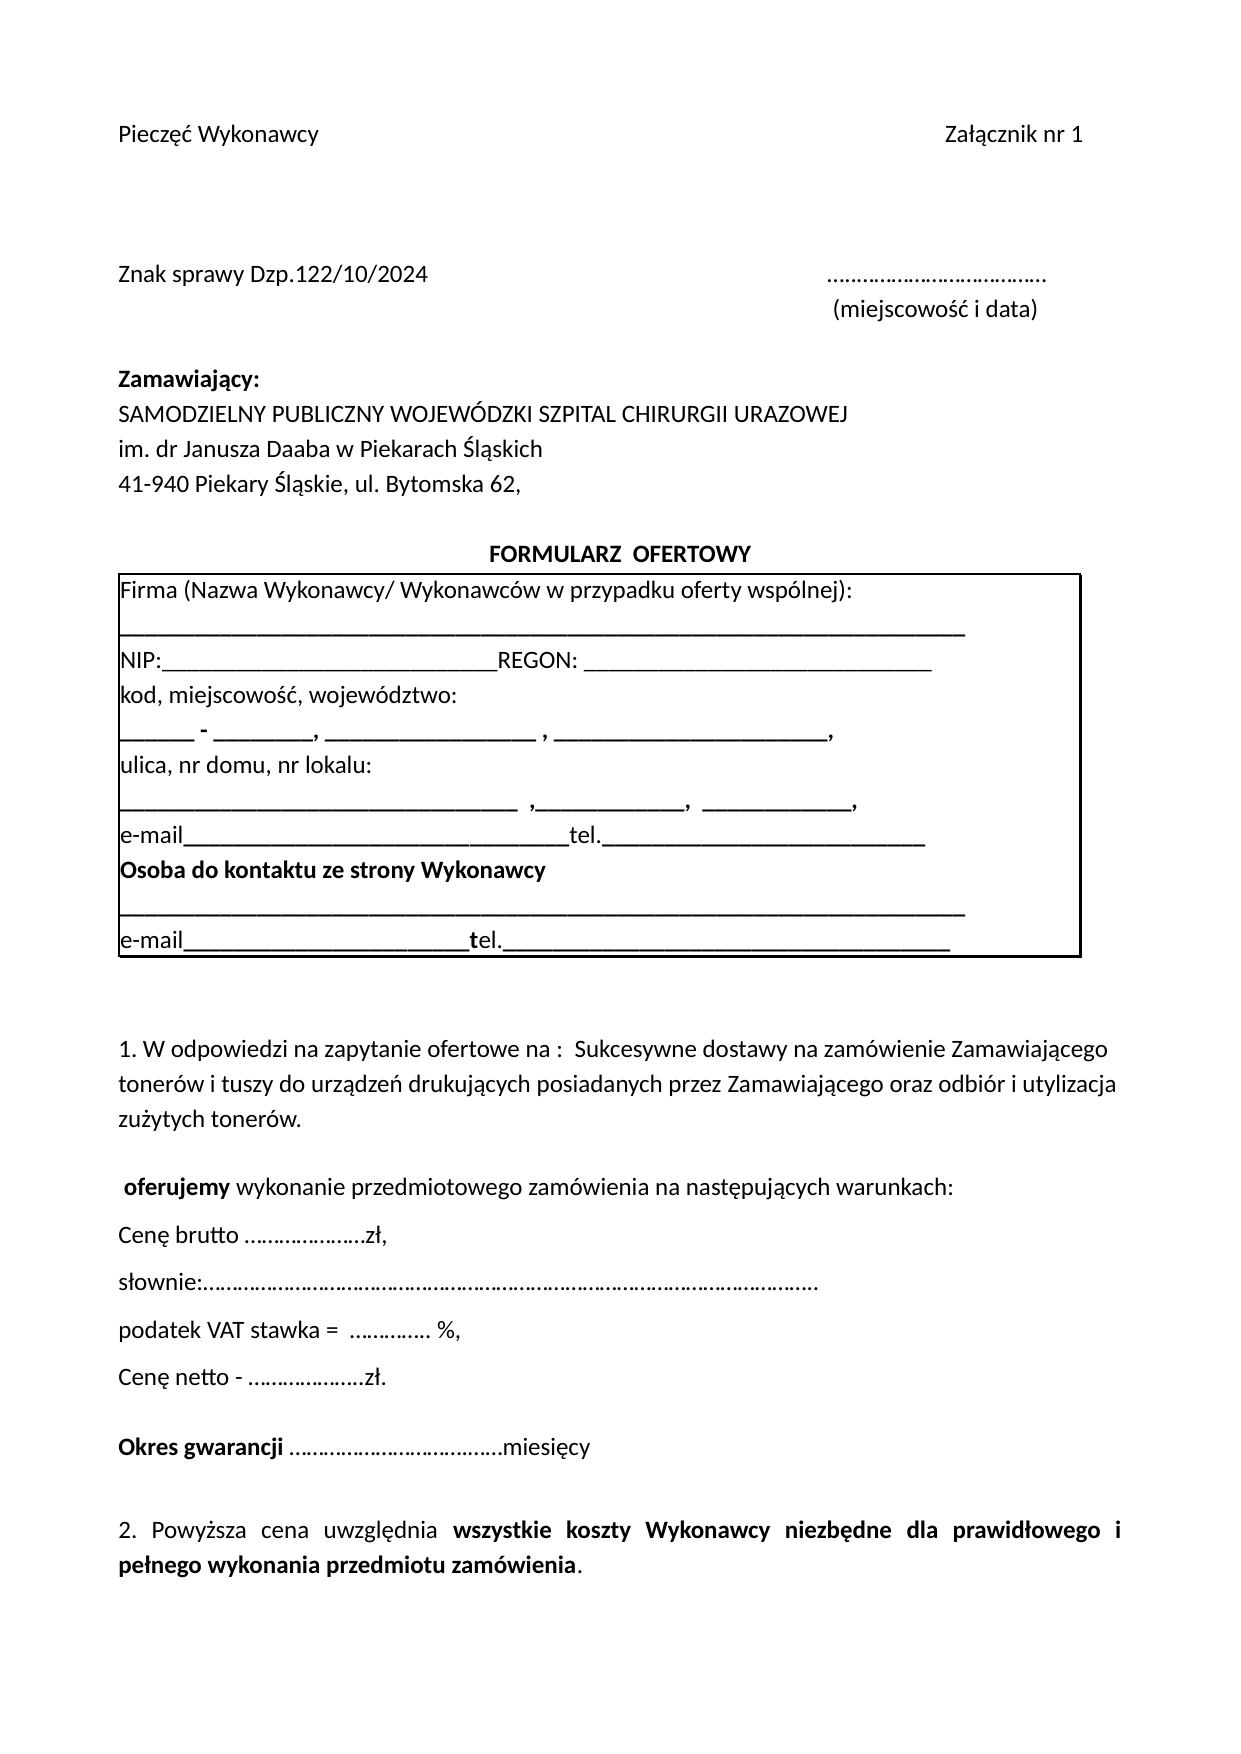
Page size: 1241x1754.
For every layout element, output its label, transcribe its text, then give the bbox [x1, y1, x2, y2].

text 1. W odpowiedzi na zapytanie ofertowe na : Sukcesywne dostawy na zamówienie Zamawiającego tonerów i tuszy do urządzeń drukujących posiadanych przez Zamawiającego oraz odbiór i utylizacja zużytych tonerów. [118, 1033, 1123, 1133]
text ____________________________________________________________________ [120, 888, 1079, 920]
text NIP:___________________________REGON: ____________________________ [120, 643, 1079, 675]
text e-mail_______________________­­­­­­­­­­­­­________tel.__________________________ [120, 818, 1079, 850]
text podatek VAT stawka = ………….. %, [118, 1314, 1122, 1344]
text słownie:…………………………………………………………………………………………….. [118, 1267, 1182, 1297]
text 2. Powyższa cena uwzględnia wszystkie koszty Wykonawcy niezbędne dla prawidłowego i pełnego wykonania przedmiotu zamówienia. [118, 1514, 1122, 1579]
text Zamawiający: SAMODZIELNY PUBLICZNY WOJEWÓDZKI SZPITAL CHIRURGII URAZOWEJ [118, 363, 1122, 429]
text Pieczęć Wykonawcy Załącznik nr 1 [118, 118, 1122, 149]
text im. dr Janusza Daaba w Piekarach Śląskich [118, 433, 1122, 464]
text e-mail__________________­­­­­­­­­­­­­_____tel.____________________________________ [120, 923, 1079, 955]
text ______ - ________, _________________ , ______________________, [120, 713, 1079, 745]
text Cenę netto - ………………..zł. [118, 1362, 1122, 1392]
text kod, miejscowość, województwo: [120, 678, 1079, 710]
text 41-940 Piekary Śląskie, ul. Bytomska 62, [118, 468, 1122, 499]
text ________________________________ ,____________, ____________, [120, 783, 1079, 815]
text Osoba do kontaktu ze strony Wykonawcy [120, 853, 1079, 885]
text Znak sprawy Dzp.122/10/2024 …..…………………………… (miejscowość i data) [118, 223, 1122, 324]
text Cenę brutto …………………zł, [118, 1219, 1122, 1249]
text Okres gwarancji ………………………….……miesięcy [118, 1397, 1182, 1462]
text oferujemy wykonanie przedmiotowego zamówienia na następujących warunkach: [118, 1172, 1123, 1202]
text Firma (Nazwa Wykonawcy/ Wykonawców w przypadku oferty wspólnej): [120, 575, 1079, 605]
subtitle FORMULARZ OFERTOWY [118, 538, 1122, 569]
text ____________________________________________________________________ [120, 608, 1079, 640]
text ulica, nr domu, nr lokalu: [120, 748, 1079, 780]
